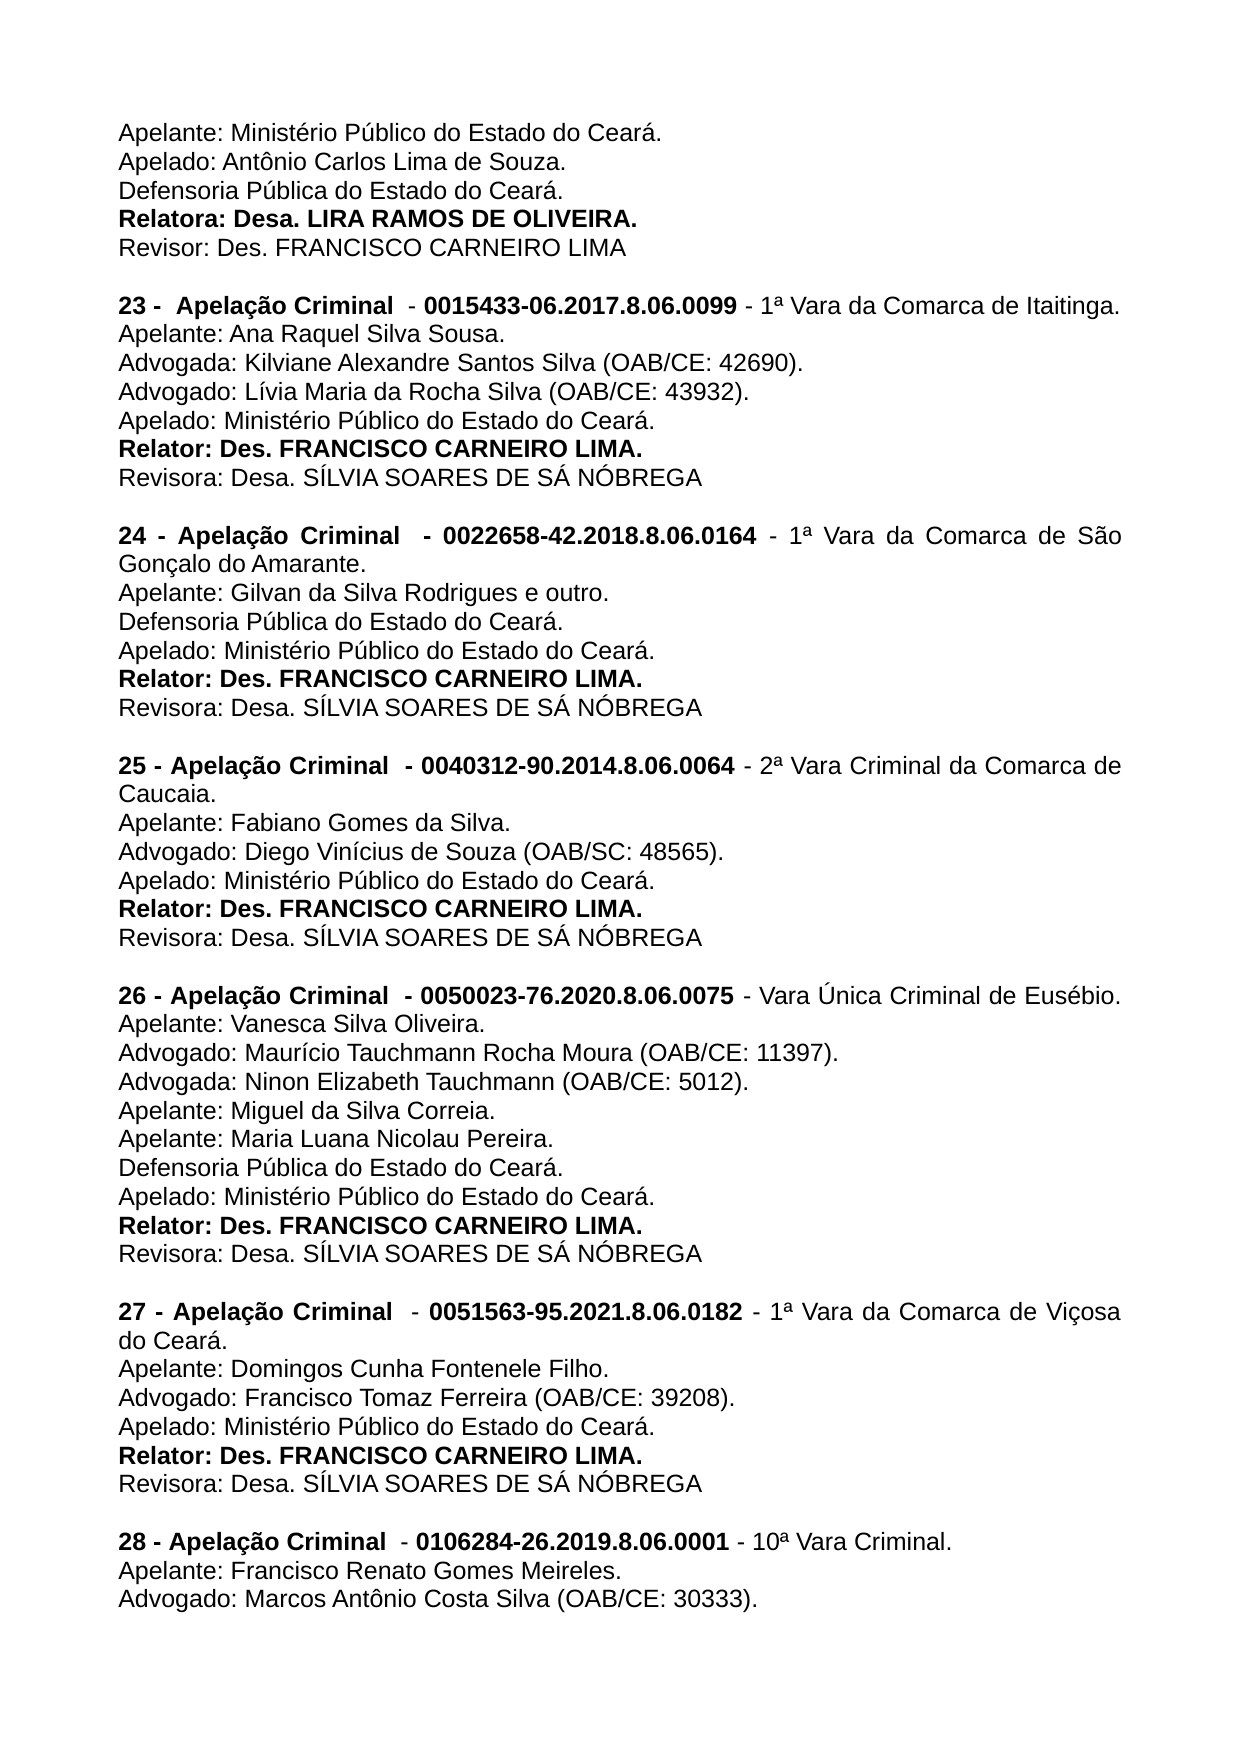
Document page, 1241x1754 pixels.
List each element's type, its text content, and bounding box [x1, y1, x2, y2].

text 25 - Apelação Criminal - 0040312-90.2014.8.06.0064 - 2ª Vara Criminal da Comarca de Caucaia. [118, 751, 1122, 808]
text Revisora: Desa. SÍLVIA SOARES DE SÁ NÓBREGA [118, 463, 1122, 492]
text Revisora: Desa. SÍLVIA SOARES DE SÁ NÓBREGA [118, 1469, 1122, 1498]
text Advogado: Diego Vinícius de Souza (OAB/SC: 48565). [118, 837, 1122, 866]
text Apelante: Miguel da Silva Correia. [118, 1096, 1122, 1124]
text Apelante: Domingos Cunha Fontenele Filho. [118, 1354, 1122, 1383]
text Advogado: Francisco Tomaz Ferreira (OAB/CE: 39208). [118, 1383, 1122, 1412]
text Apelante: Fabiano Gomes da Silva. [118, 808, 1122, 837]
text Apelante: Maria Luana Nicolau Pereira. [118, 1124, 1122, 1153]
text Relator: Des. FRANCISCO CARNEIRO LIMA. [118, 664, 1122, 693]
text 23 - Apelação Criminal - 0015433-06.2017.8.06.0099 - 1ª Vara da Comarca de Itaitinga. Apelante: Ana Raquel Silva Sousa. [118, 291, 1122, 348]
text 24 - Apelação Criminal - 0022658-42.2018.8.06.0164 - 1ª Vara da Comarca de São Gonçalo do Amarante. [118, 521, 1122, 578]
text Apelante: Ministério Público do Estado do Ceará. [118, 118, 1122, 147]
text Defensoria Pública do Estado do Ceará. [118, 176, 1122, 204]
text Relator: Des. FRANCISCO CARNEIRO LIMA. [118, 894, 1122, 923]
text 28 - Apelação Criminal - 0106284-26.2019.8.06.0001 - 10ª Vara Criminal. [118, 1527, 1122, 1556]
text 27 - Apelação Criminal - 0051563-95.2021.8.06.0182 - 1ª Vara da Comarca de Viçosa do Ceará. [118, 1297, 1122, 1354]
text Revisora: Desa. SÍLVIA SOARES DE SÁ NÓBREGA [118, 693, 1122, 722]
text Apelante: Francisco Renato Gomes Meireles. [118, 1556, 1122, 1584]
text Revisor: Des. FRANCISCO CARNEIRO LIMA [118, 233, 1122, 262]
text 26 - Apelação Criminal - 0050023-76.2020.8.06.0075 - Vara Única Criminal de Eusébio. Apelante: Vanesca Silva Oliveira. [118, 981, 1122, 1038]
text Apelado: Ministério Público do Estado do Ceará. [118, 406, 1122, 434]
text Advogado: Lívia Maria da Rocha Silva (OAB/CE: 43932). [118, 377, 1122, 406]
text Relatora: Desa. LIRA RAMOS DE OLIVEIRA. [118, 204, 1122, 233]
text Revisora: Desa. SÍLVIA SOARES DE SÁ NÓBREGA [118, 923, 1122, 952]
text Advogado: Maurício Tauchmann Rocha Moura (OAB/CE: 11397). [118, 1038, 1122, 1067]
text Defensoria Pública do Estado do Ceará. [118, 1153, 1122, 1182]
text Revisora: Desa. SÍLVIA SOARES DE SÁ NÓBREGA [118, 1239, 1122, 1268]
text Apelante: Gilvan da Silva Rodrigues e outro. [118, 578, 1122, 607]
text Apelado: Antônio Carlos Lima de Souza. [118, 147, 1122, 176]
text Relator: Des. FRANCISCO CARNEIRO LIMA. [118, 434, 1122, 463]
text Apelado: Ministério Público do Estado do Ceará. [118, 636, 1122, 664]
text Advogada: Kilviane Alexandre Santos Silva (OAB/CE: 42690). [118, 348, 1122, 377]
text Relator: Des. FRANCISCO CARNEIRO LIMA. [118, 1441, 1122, 1469]
text Relator: Des. FRANCISCO CARNEIRO LIMA. [118, 1211, 1122, 1239]
text Apelado: Ministério Público do Estado do Ceará. [118, 1412, 1122, 1441]
text Apelado: Ministério Público do Estado do Ceará. [118, 1182, 1122, 1211]
text Advogado: Marcos Antônio Costa Silva (OAB/CE: 30333). [118, 1584, 1122, 1613]
text Advogada: Ninon Elizabeth Tauchmann (OAB/CE: 5012). [118, 1067, 1122, 1096]
text Defensoria Pública do Estado do Ceará. [118, 607, 1122, 636]
text Apelado: Ministério Público do Estado do Ceará. [118, 866, 1122, 894]
